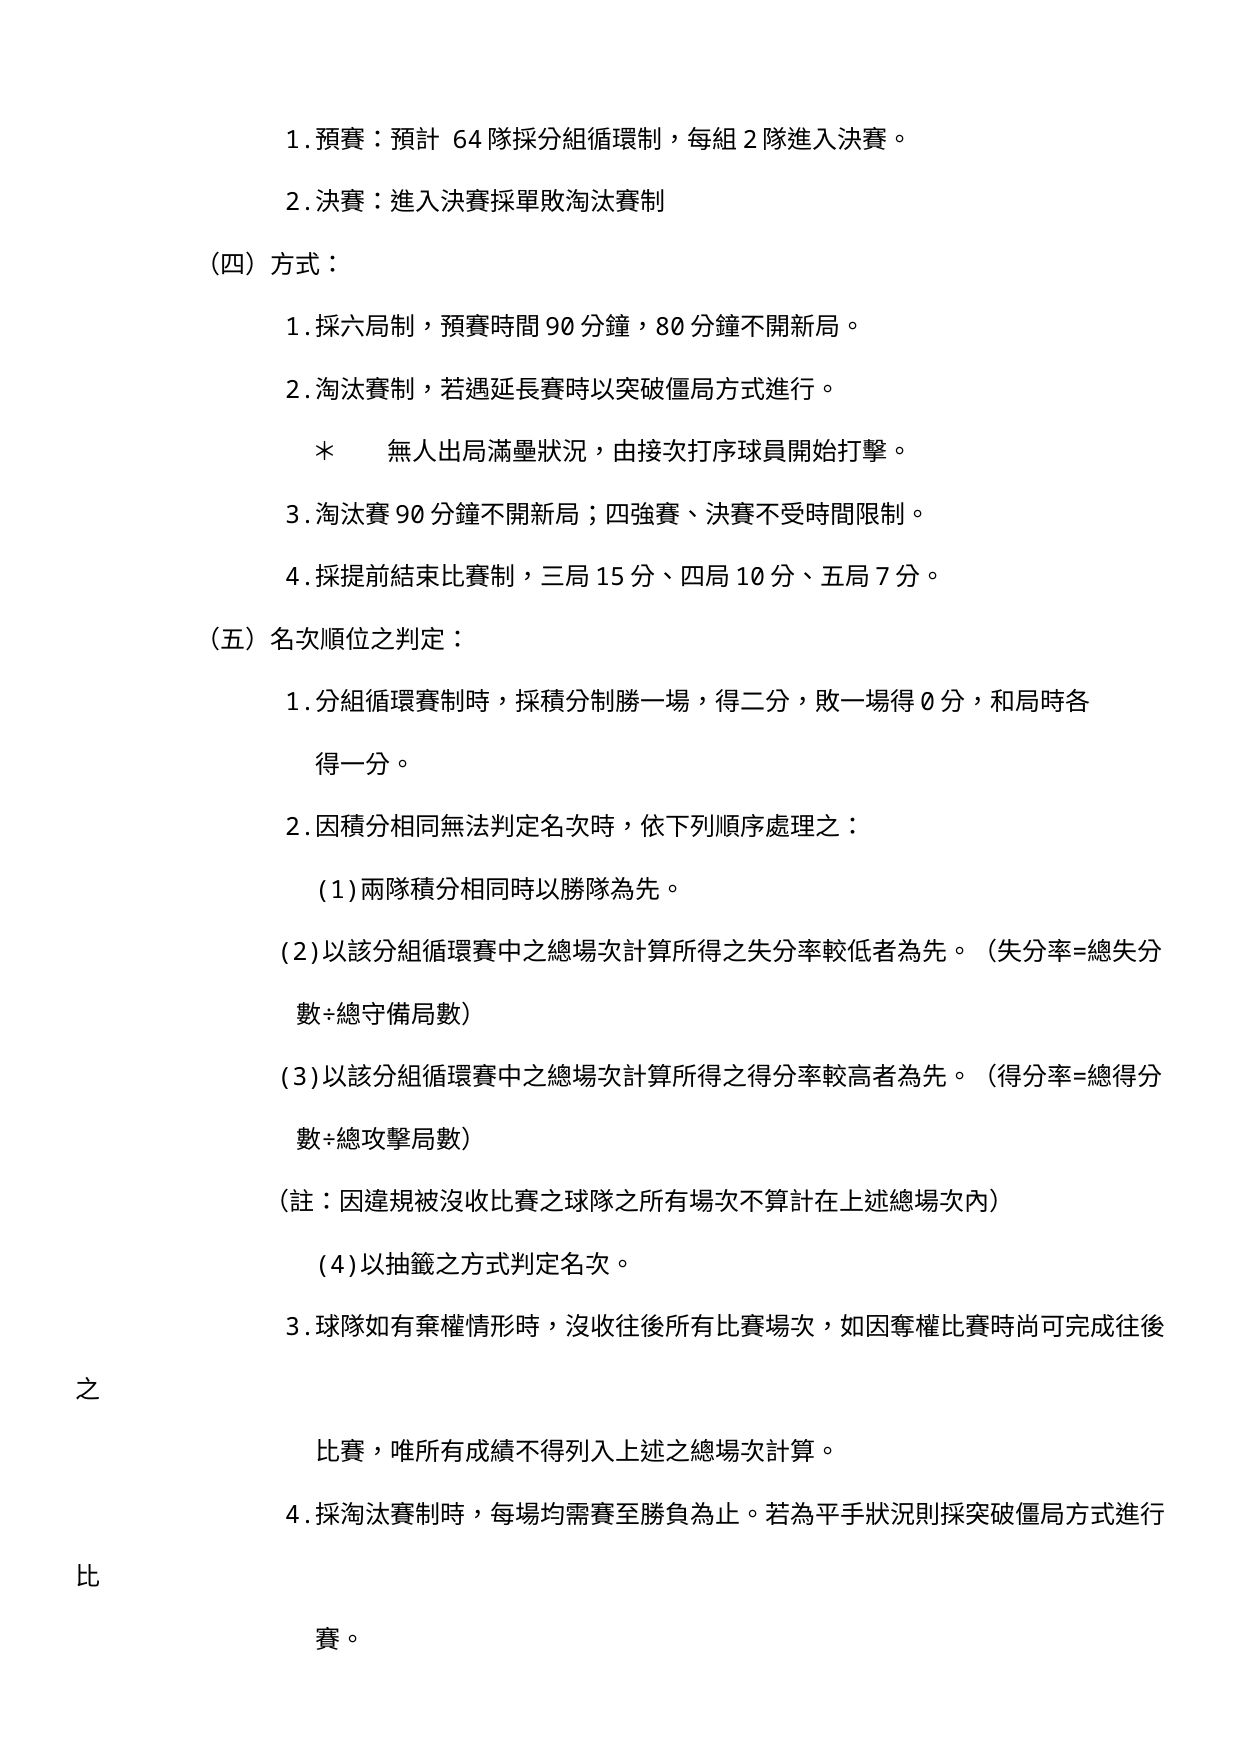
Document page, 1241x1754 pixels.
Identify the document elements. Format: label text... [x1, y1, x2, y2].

text 2.淘汰賽制，若遇延長賽時以突破僵局方式進行。 [75, 346, 1165, 408]
text 3.球隊如有棄權情形時，沒收往後所有比賽場次，如因奪權比賽時尚可完成往後之 [75, 1283, 1165, 1408]
text 比賽，唯所有成績不得列入上述之總場次計算。 [75, 1408, 1165, 1471]
text (2)以該分組循環賽中之總場次計算所得之失分率較低者為先。（失分率=總失分數÷總守備局數） [277, 908, 1165, 1033]
text (3)以該分組循環賽中之總場次計算所得之得分率較高者為先。（得分率=總得分數÷總攻擊局數） [277, 1033, 1165, 1158]
text 4.採淘汰賽制時，每場均需賽至勝負為止。若為平手狀況則採突破僵局方式進行比 [75, 1471, 1165, 1596]
text （五）名次順位之判定： [75, 596, 1165, 658]
text 1.採六局制，預賽時間90分鐘，80分鐘不開新局。 [75, 283, 1165, 346]
text 得一分。 [75, 721, 1165, 783]
text (4)以抽籤之方式判定名次。 [75, 1221, 1165, 1283]
text 3.淘汰賽90分鐘不開新局；四強賽、決賽不受時間限制。 [75, 471, 1165, 533]
text 1.分組循環賽制時，採積分制勝一場，得二分，敗一場得0分，和局時各 [75, 658, 1165, 721]
text 2.決賽：進入決賽採單敗淘汰賽制 [75, 158, 1165, 221]
text 賽。 [75, 1596, 1165, 1658]
text 2.因積分相同無法判定名次時，依下列順序處理之： [75, 783, 1165, 846]
list 無人出局滿壘狀況，由接次打序球員開始打擊。 [312, 408, 1165, 471]
text （四）方式： [75, 221, 1165, 283]
text (1)兩隊積分相同時以勝隊為先。 [75, 846, 1165, 908]
text 1.預賽：預計 64隊採分組循環制，每組2隊進入決賽。 [75, 96, 1165, 158]
text 4.採提前結束比賽制，三局15分、四局10分、五局7分。 [75, 533, 1165, 596]
text （註：因違規被沒收比賽之球隊之所有場次不算計在上述總場次內） [75, 1158, 1165, 1221]
